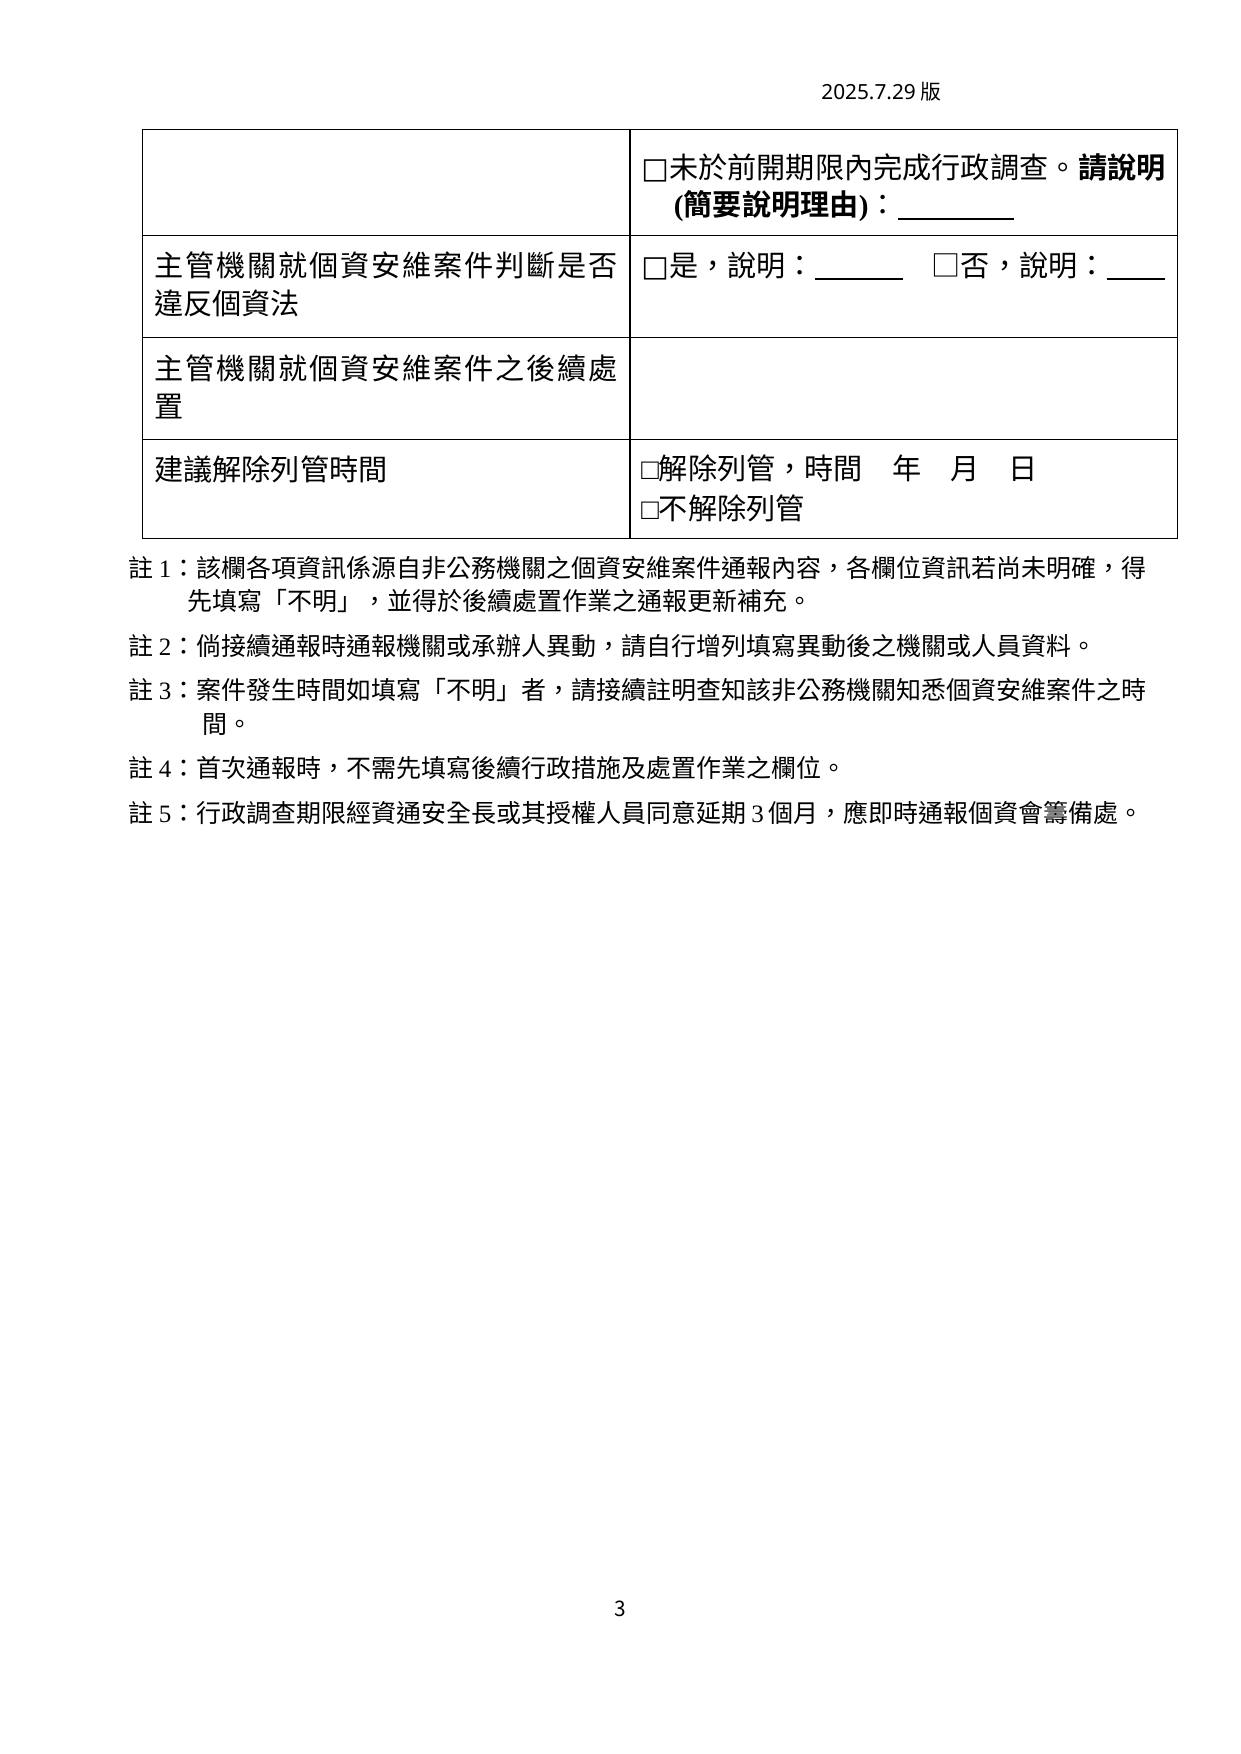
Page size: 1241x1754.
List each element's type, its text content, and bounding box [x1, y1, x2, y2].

table_cell □解除列管，時間 年 月 日 □不解除列管 [631, 440, 1177, 538]
text 註3：案件發生時間如填寫「不明」者，請接續註明查知該非公務機關知悉個資安維案件之時間。 [128, 673, 1147, 740]
table_cell 主管機關就個資安維案件之後續處置 [143, 338, 629, 438]
text 註5：行政調查期限經資通安全長或其授權人員同意延期3個月，應即時通報個資會籌備處。 [128, 796, 1147, 829]
text 註4：首次通報時，不需先填寫後續行政措施及處置作業之欄位。 [128, 751, 1147, 784]
table_cell 建議解除列管時間 [143, 440, 629, 538]
table_cell 主管機關就個資安維案件判斷是否違反個資法 [143, 236, 629, 337]
table_cell [143, 130, 629, 234]
text 註2：倘接續通報時通報機關或承辦人異動，請自行增列填寫異動後之機關或人員資料。 [128, 628, 1147, 662]
table_cell □是，說明： □否，說明： [631, 236, 1177, 337]
table_cell [631, 338, 1177, 438]
table_cell □未於前開期限內完成行政調查。請說明(簡要說明理由)： [631, 130, 1177, 234]
text 註1：該欄各項資訊係源自非公務機關之個資安維案件通報內容，各欄位資訊若尚未明確，得先填寫「不明」，並得於後續處置作業之通報更新補充。 [128, 551, 1147, 617]
